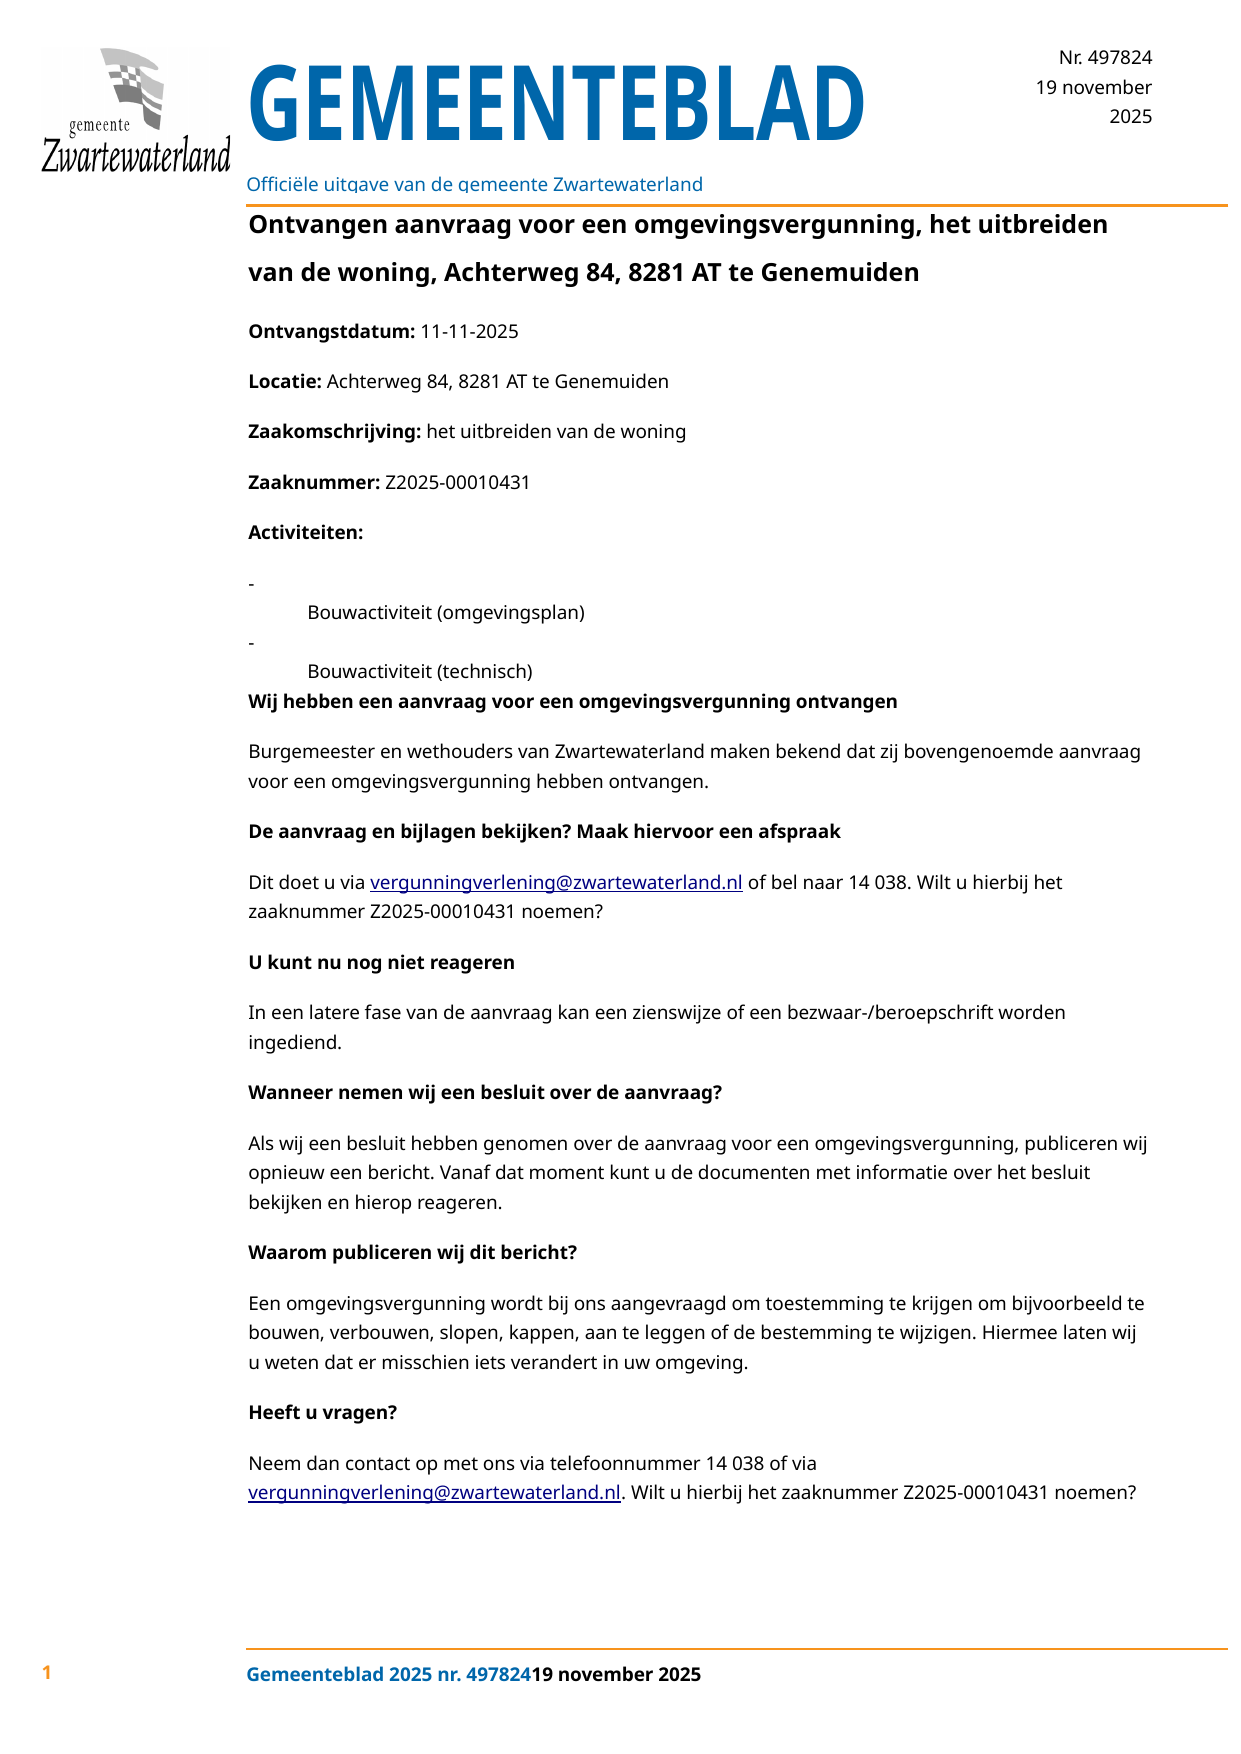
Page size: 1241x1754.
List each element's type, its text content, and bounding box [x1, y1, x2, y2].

text Waarom publiceren wij dit bericht? [248, 1239, 1152, 1265]
text U kunt nu nog niet reageren [248, 949, 1152, 975]
picture [41, 47, 231, 172]
list Bouwactiviteit (omgevingsplan) [248, 599, 1152, 625]
list Bouwactiviteit (technisch) [248, 659, 1152, 684]
text Wanneer nemen wij een besluit over de aanvraag? [248, 1079, 1152, 1105]
text Heeft u vragen? [248, 1399, 1152, 1425]
text Wij hebben een aanvraag voor een omgevingsvergunning ontvangen [248, 688, 1152, 714]
text De aanvraag en bijlagen bekijken? Maak hiervoor een afspraak [248, 819, 1152, 844]
text Zaakomschrijving: het uitbreiden van de woning [248, 419, 1152, 444]
text Een omgevingsvergunning wordt bij ons aangevraagd om toestemming te krijgen om bijvoorbeeld te bouwen, verbouwen, slopen, kappen, aan te leggen of de bestemming te wijzigen. Hiermee laten wij u weten dat er misschien iets verandert in uw omgeving. [248, 1290, 1152, 1375]
text Activiteiten: [248, 519, 1152, 545]
text Burgemeester en wethouders van Zwartewaterland maken bekend dat zij bovengenoemde aanvraag voor een omgevingsvergunning hebben ontvangen. [248, 739, 1152, 794]
text Dit doet u via vergunningverlening@zwartewaterland.nl of bel naar 14 038. Wilt u hierbij het zaaknummer Z2025-00010431 noemen? [248, 869, 1152, 924]
text Neem dan contact op met ons via telefoonnummer 14 038 of via vergunningverlening@zwartewaterland.nl. Wilt u hierbij het zaaknummer Z2025-00010431 noemen? [248, 1450, 1152, 1505]
text Ontvangen aanvraag voor een omgevingsvergunning, het uitbreiden van de woning, Achterweg 84, 8281 AT te Genemuiden [248, 207, 1152, 288]
text Zaaknummer: Z2025-00010431 [248, 469, 1152, 495]
text In een latere fase van de aanvraag kan een zienswijze of een bezwaar-/beroepschrift worden ingediend. [248, 999, 1152, 1055]
text Als wij een besluit hebben genomen over de aanvraag voor een omgevingsvergunning, publiceren wij opnieuw een bericht. Vanaf dat moment kunt u de documenten met informatie over het besluit bekijken en hierop reageren. [248, 1130, 1152, 1215]
text Locatie: Achterweg 84, 8281 AT te Genemuiden [248, 368, 1152, 394]
text Ontvangstdatum: 11-11-2025 [248, 318, 1152, 344]
